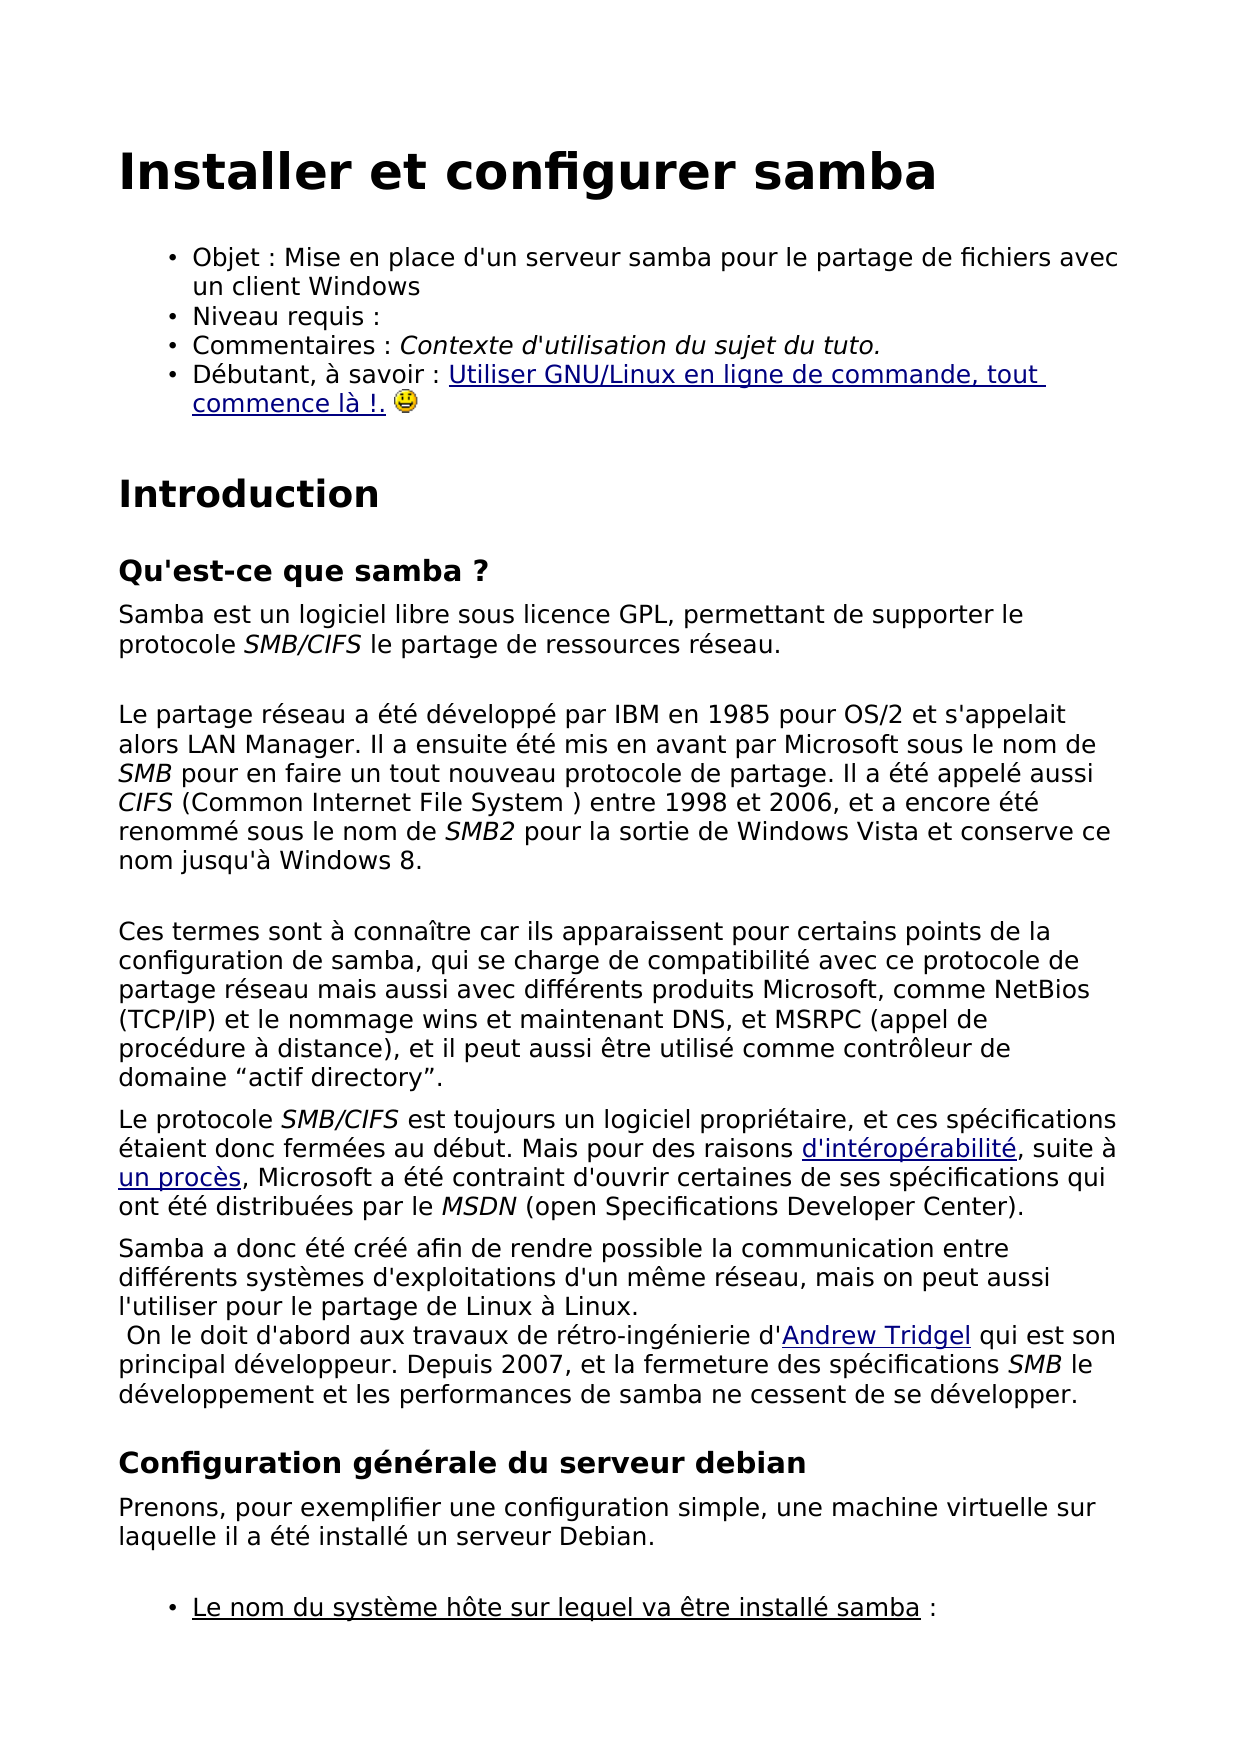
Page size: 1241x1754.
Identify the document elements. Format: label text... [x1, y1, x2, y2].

text Ces termes sont à connaître car ils apparaissent pour certains points de la configuration de samba, qui se charge de compatibilité avec ce protocole de partage réseau mais aussi avec différents produits Microsoft, comme NetBios (TCP/IP) et le nommage wins et maintenant DNS, et MSRPC (appel de procédure à distance), et il peut aussi être utilisé comme contrôleur de domaine “actif directory”. [118, 917, 1122, 1092]
subtitle Configuration générale du serveur debian [118, 1446, 1122, 1480]
text Samba a donc été créé afin de rendre possible la communication entre différents systèmes d'exploitations d'un même réseau, mais on peut aussi l'utiliser pour le partage de Linux à Linux. On le doit d'abord aux travaux de rétro-ingénierie d'Andrew Tridgel qui est son principal développeur. Depuis 2007, et la fermeture des spécifications SMB le développement et les performances de samba ne cessent de se développer. [118, 1234, 1122, 1409]
list Commentaires : Contexte d'utilisation du sujet du tuto. [177, 331, 1122, 360]
text Le protocole SMB/CIFS est toujours un logiciel propriétaire, et ces spécifications étaient donc fermées au début. Mais pour des raisons d'intéropérabilité, suite à un procès, Microsoft a été contraint d'ouvrir certaines de ses spécifications qui ont été distribuées par le MSDN (open Specifications Developer Center). [118, 1105, 1122, 1221]
subtitle Introduction [118, 473, 1122, 517]
list Niveau requis : [177, 302, 1122, 331]
text Le partage réseau a été développé par IBM en 1985 pour OS/2 et s'appelait alors LAN Manager. Il a ensuite été mis en avant par Microsoft sous le nom de SMB pour en faire un tout nouveau protocole de partage. Il a été appelé aussi CIFS (Common Internet File System ) entre 1998 et 2006, et a encore été renommé sous le nom de SMB2 pour la sortie de Windows Vista et conserve ce nom jusqu'à Windows 8. [118, 701, 1122, 905]
subtitle Installer et configurer samba [118, 143, 1122, 201]
subtitle Qu'est-ce que samba ? [118, 554, 1122, 588]
picture [394, 389, 418, 413]
text Samba est un logiciel libre sous licence GPL, permettant de supporter le protocole SMB/CIFS le partage de ressources réseau. [118, 601, 1122, 688]
list Débutant, à savoir : Utiliser GNU/Linux en ligne de commande, tout commence là !. [177, 360, 1122, 418]
text Prenons, pour exemplifier une configuration simple, une machine virtuelle sur laquelle il a été installé un serveur Debian. [118, 1493, 1122, 1551]
list Le nom du système hôte sur lequel va être installé samba : [177, 1593, 1122, 1622]
list Objet : Mise en place d'un serveur samba pour le partage de fichiers avec un client Windows [177, 243, 1122, 302]
